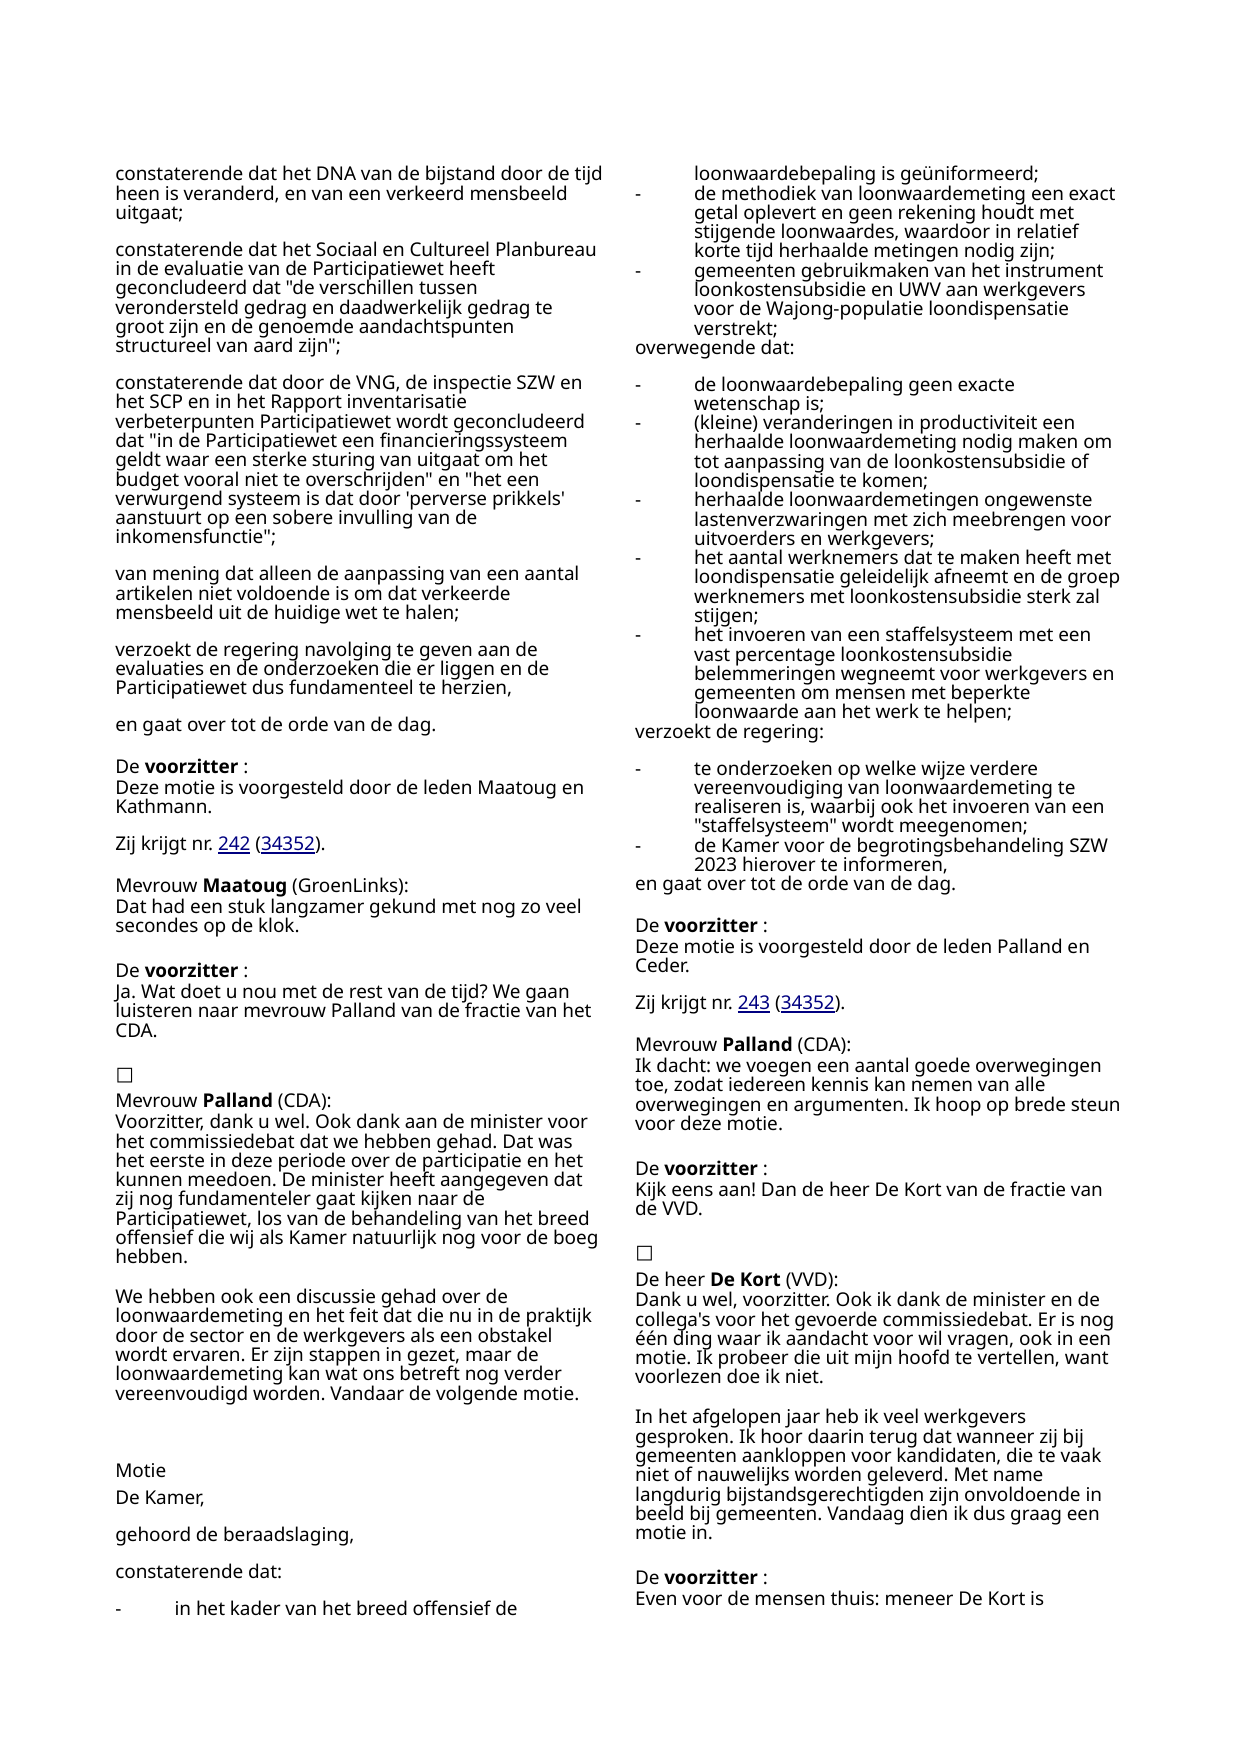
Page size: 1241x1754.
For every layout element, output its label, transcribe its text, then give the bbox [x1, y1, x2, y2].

text Kijk eens aan! Dan de heer De Kort van de fractie van de VVD. [635, 1181, 1125, 1219]
text Dat had een stuk langzamer gekund met nog zo veel secondes op de klok. [115, 898, 605, 937]
text Mevrouw Maatoug (GroenLinks): [115, 872, 605, 898]
text en gaat over tot de orde van de dag. [635, 875, 1125, 894]
text De Kamer, [115, 1489, 605, 1508]
text ⬜ [115, 1062, 605, 1088]
text De voorzitter : [635, 1155, 1125, 1181]
list de methodiek van loonwaardemeting een exact getal oplevert en geen rekening houdt met stijgende loonwaardes, waardoor in relatief korte tijd herhaalde metingen nodig zijn; [635, 184, 1125, 262]
text verzoekt de regering navolging te geven aan de evaluaties en de onderzoeken die er liggen en de Participatiewet dus fundamenteel te herzien, [115, 641, 605, 699]
list het invoeren van een staffelsysteem met een vast percentage loonkostensubsidie belemmeringen wegneemt voor werkgevers en gemeenten om mensen met beperkte loonwaarde aan het werk te helpen; [635, 626, 1125, 723]
list het aantal werknemers dat te maken heeft met loondispensatie geleidelijk afneemt en de groep werknemers met loonkostensubsidie sterk zal stijgen; [635, 549, 1125, 626]
text De voorzitter : [115, 957, 605, 983]
text constaterende dat het Sociaal en Cultureel Planbureau in de evaluatie van de Participatiewet heeft geconcludeerd dat "de verschillen tussen verondersteld gedrag en daadwerkelijk gedrag te groot zijn en de genoemde aandachtspunten structureel van aard zijn"; [115, 241, 605, 356]
text van mening dat alleen de aanpassing van een aantal artikelen niet voldoende is om dat verkeerde mensbeeld uit de huidige wet te halen; [115, 565, 605, 623]
list de loonwaardebepaling geen exacte wetenschap is; [635, 376, 1125, 414]
text In het afgelopen jaar heb ik veel werkgevers gesproken. Ik hoor daarin terug dat wanneer zij bij gemeenten aankloppen voor kandidaten, die te vaak niet of nauwelijks worden geleverd. Met name langdurig bijstandsgerechtigden zijn onvoldoende in beeld bij gemeenten. Vandaag dien ik dus graag een motie in. [635, 1408, 1125, 1543]
text De voorzitter : [635, 912, 1125, 938]
text We hebben ook een discussie gehad over de loonwaardemeting en het feit dat die nu in de praktijk door de sector en de werkgevers als een obstakel wordt ervaren. Er zijn stappen in gezet, maar de loonwaardemeting kan wat ons betreft nog verder vereenvoudigd worden. Vandaar de volgende motie. [115, 1288, 605, 1404]
text Zij krijgt nr. 243 (34352). [635, 994, 1125, 1013]
text Zij krijgt nr. 242 (34352). [115, 835, 605, 854]
text De voorzitter : [115, 753, 605, 779]
text overwegende dat: [635, 339, 1125, 358]
text Deze motie is voorgesteld door de leden Palland en Ceder. [635, 938, 1125, 976]
text verzoekt de regering: [635, 723, 1125, 742]
text Deze motie is voorgesteld door de leden Maatoug en Kathmann. [115, 779, 605, 818]
list (kleine) veranderingen in productiviteit een herhaalde loonwaardemeting nodig maken om tot aanpassing van de loonkostensubsidie of loondispensatie te komen; [635, 414, 1125, 491]
text gehoord de beraadslaging, [115, 1526, 605, 1545]
text Motie [115, 1457, 605, 1483]
list herhaalde loonwaardemetingen ongewenste lastenverzwaringen met zich meebrengen voor uitvoerders en werkgevers; [635, 491, 1125, 549]
text Mevrouw Palland (CDA): [635, 1031, 1125, 1057]
list de Kamer voor de begrotingsbehandeling SZW 2023 hierover te informeren, [635, 837, 1125, 875]
list te onderzoeken op welke wijze verdere vereenvoudiging van loonwaardemeting te realiseren is, waarbij ook het invoeren van een "staffelsysteem" wordt meegenomen; [635, 759, 1125, 837]
text constaterende dat door de VNG, de inspectie SZW en het SCP en in het Rapport inventarisatie verbeterpunten Participatiewet wordt geconcludeerd dat "in de Participatiewet een financieringssysteem geldt waar een sterke sturing van uitgaat om het budget vooral niet te overschrijden" en "het een verwurgend systeem is dat door 'perverse prikkels' aanstuurt op een sobere invulling van de inkomensfunctie"; [115, 374, 605, 548]
text Dank u wel, voorzitter. Ook ik dank de minister en de collega's voor het gevoerde commissiedebat. Er is nog één ding waar ik aandacht voor wil vragen, ook in een motie. Ik probeer die uit mijn hoofd te vertellen, want voorlezen doe ik niet. [635, 1291, 1125, 1388]
text Mevrouw Palland (CDA): [115, 1088, 605, 1113]
text Ja. Wat doet u nou met de rest van de tijd? We gaan luisteren naar mevrouw Palland van de fractie van het CDA. [115, 983, 605, 1041]
list in het kader van het breed offensief de [115, 1600, 605, 1619]
text Ik dacht: we voegen een aantal goede overwegingen toe, zodat iedereen kennis kan nemen van alle overwegingen en argumenten. Ik hoop op brede steun voor deze motie. [635, 1057, 1125, 1134]
text Even voor de mensen thuis: meneer De Kort is [635, 1590, 1125, 1609]
text De voorzitter : [635, 1564, 1125, 1590]
text De heer De Kort (VVD): [635, 1266, 1125, 1291]
text Voorzitter, dank u wel. Ook dank aan de minister voor het commissiedebat dat we hebben gehad. Dat was het eerste in deze periode over de participatie en het kunnen meedoen. De minister heeft aangegeven dat zij nog fundamenteler gaat kijken naar de Participatiewet, los van de behandeling van het breed offensief die wij als Kamer natuurlijk nog voor de boeg hebben. [115, 1113, 605, 1267]
text ⬜ [635, 1240, 1125, 1266]
text en gaat over tot de orde van de dag. [115, 716, 605, 736]
text constaterende dat het DNA van de bijstand door de tijd heen is veranderd, en van een verkeerd mensbeeld uitgaat; [115, 165, 605, 223]
list loonwaardebepaling is geüniformeerd; [635, 165, 1125, 184]
text constaterende dat: [115, 1563, 605, 1582]
list gemeenten gebruikmaken van het instrument loonkostensubsidie en UWV aan werkgevers voor de Wajong-populatie loondispensatie verstrekt; [635, 262, 1125, 339]
